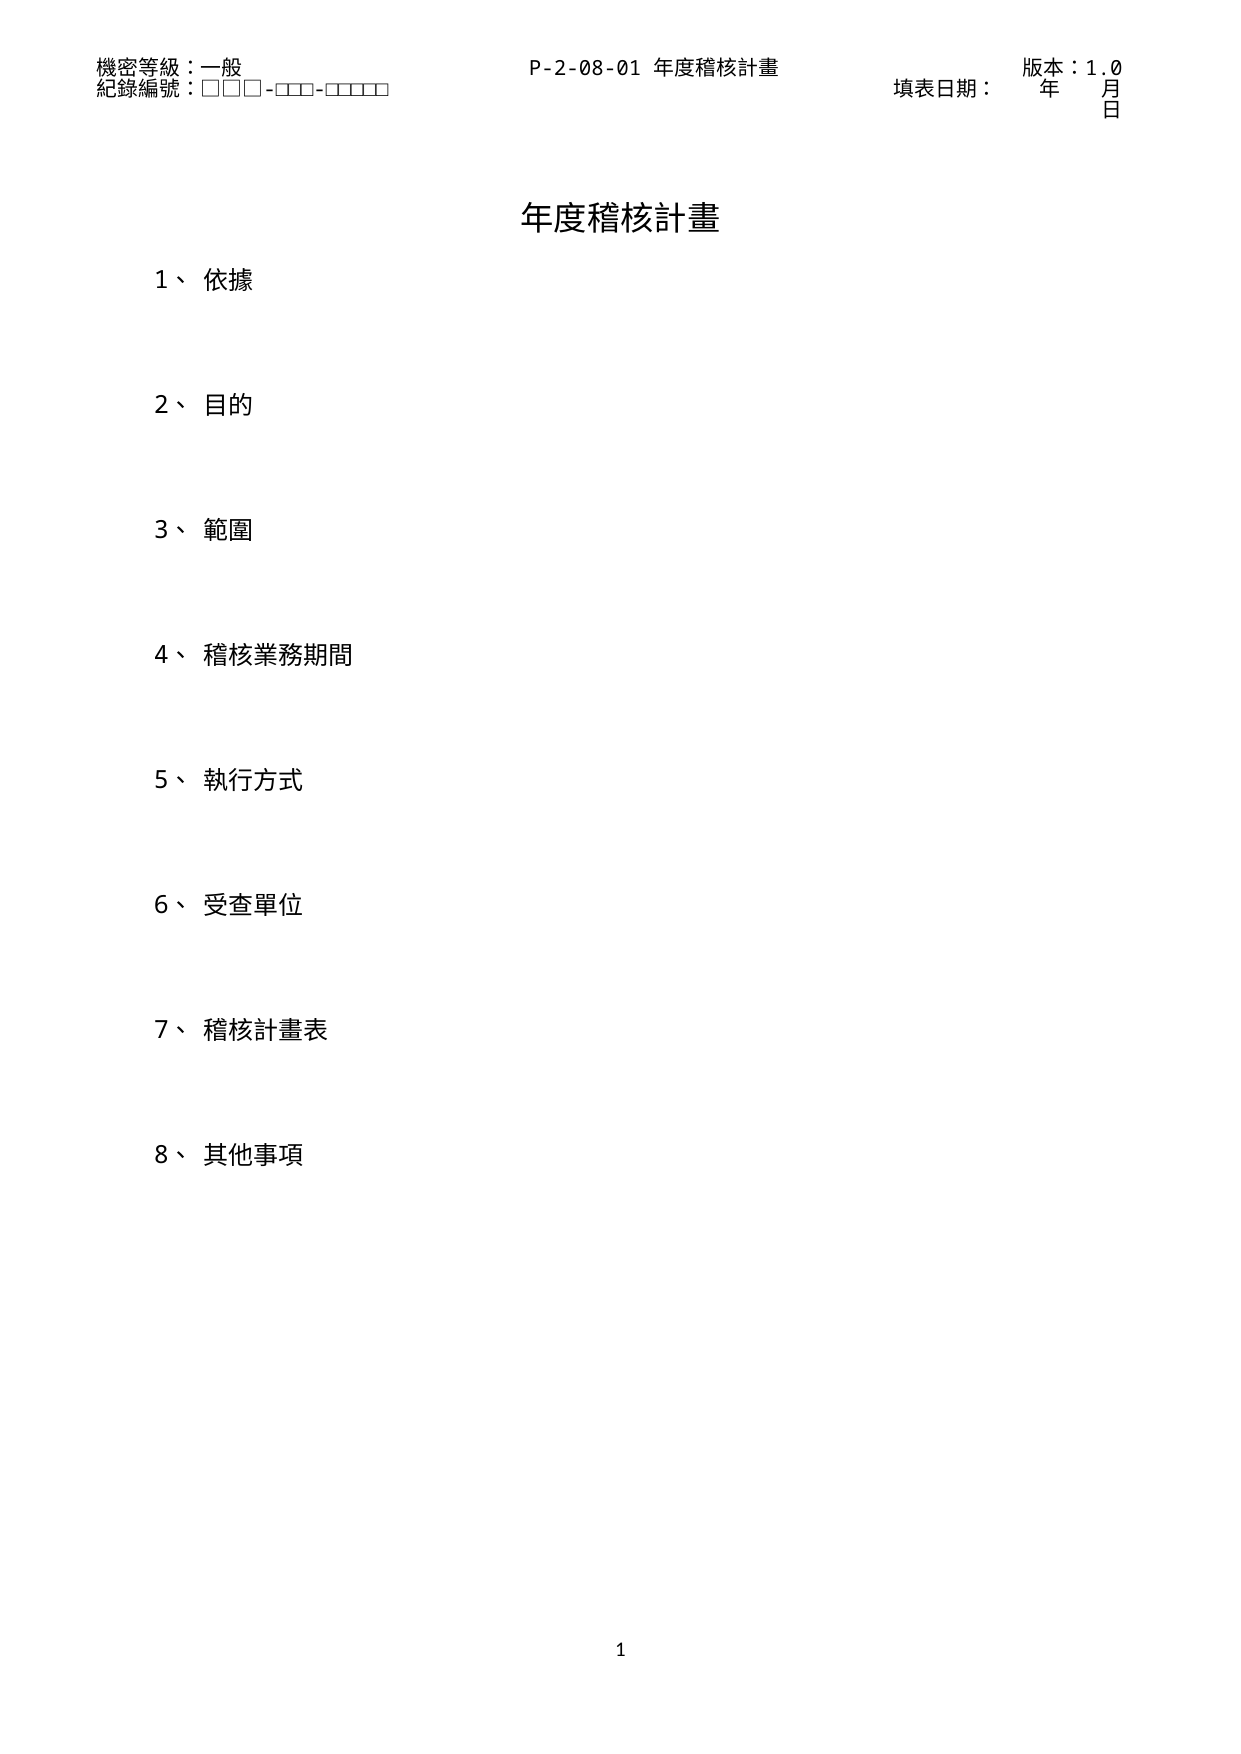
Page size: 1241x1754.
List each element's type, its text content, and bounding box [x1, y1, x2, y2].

list 稽核計畫表 [153, 987, 1137, 1049]
list 範圍 [153, 487, 1137, 549]
list 其他事項 [153, 1112, 1137, 1174]
list 依據 [153, 237, 1137, 299]
list 目的 [153, 362, 1137, 424]
list 受查單位 [153, 862, 1137, 924]
list 執行方式 [153, 737, 1137, 799]
list 稽核業務期間 [153, 612, 1137, 674]
text 年度稽核計畫 [103, 174, 1137, 237]
